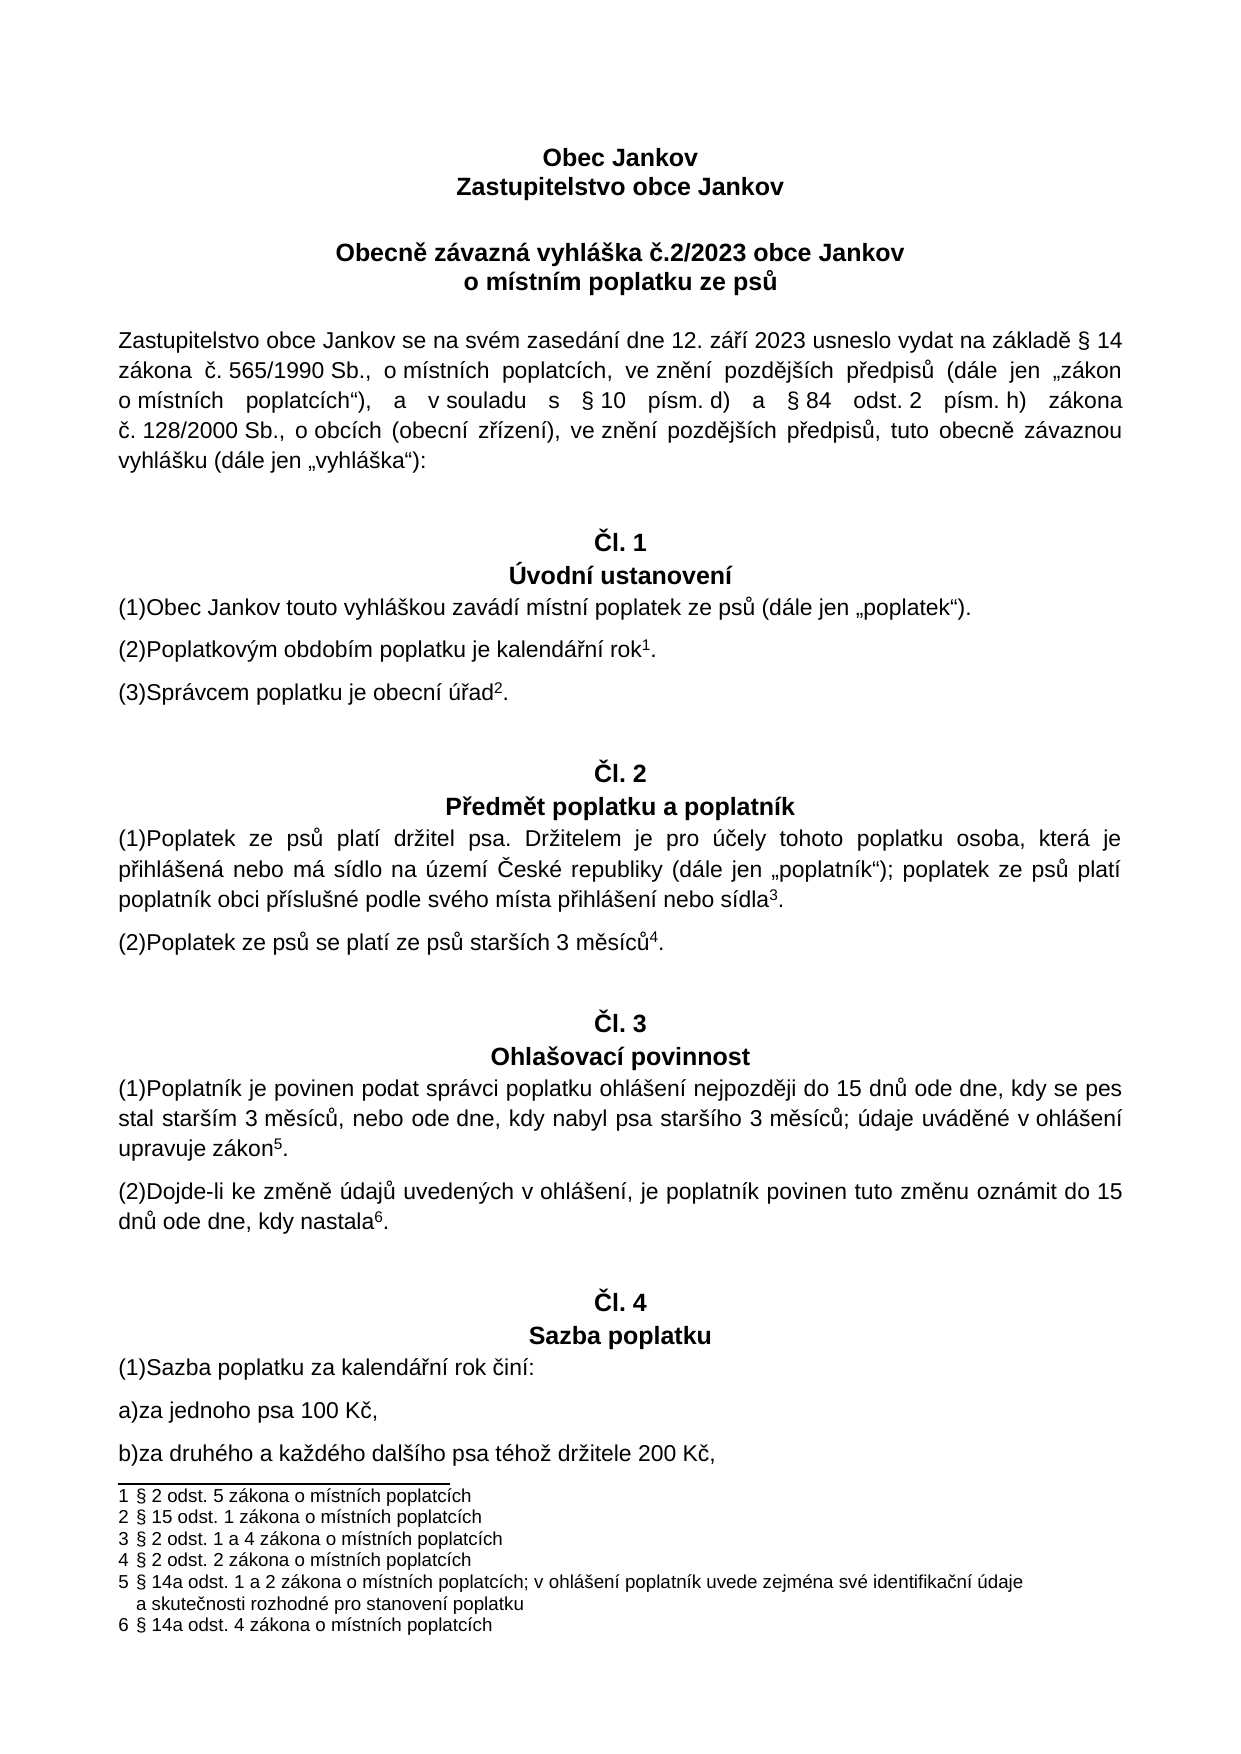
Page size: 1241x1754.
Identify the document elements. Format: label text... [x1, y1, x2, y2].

list § 2 odst. 2 zákona o místních poplatcích [118, 1549, 1122, 1571]
list § 15 odst. 1 zákona o místních poplatcích [118, 1506, 1122, 1528]
list § 14a odst. 1 a 2 zákona o místních poplatcích; v ohlášení poplatník uvede zejména své identifikační údaje a skutečnosti rozhodné pro stanovení poplatku [118, 1571, 1122, 1614]
list § 2 odst. 1 a 4 zákona o místních poplatcích [118, 1528, 1122, 1549]
subtitle Obecně závazná vyhláška č.2/2023 obce Jankov o místním poplatku ze psů [118, 238, 1122, 295]
list Dojde-li ke změně údajů uvedených v ohlášení, je poplatník povinen tuto změnu oznámit do 15 dnů ode dne, kdy nastala. [118, 1178, 1122, 1234]
subtitle Čl. 1 Úvodní ustanovení [118, 528, 1122, 589]
text Zastupitelstvo obce Jankov se na svém zasedání dne 12. září 2023 usneslo vydat na základě § 14 zákona č. 565/1990 Sb., o místních poplatcích, ve znění pozdějších předpisů (dále jen „zákon o místních poplatcích“), a v souladu s § 10 písm. d) a § 84 odst. 2 písm. h) zákona č. 128/2000 Sb., o obcích (obecní zřízení), ve znění pozdějších předpisů, tuto obecně závaznou vyhlášku (dále jen „vyhláška“): [118, 327, 1122, 474]
list Sazba poplatku za kalendářní rok činí: [118, 1354, 1122, 1381]
list § 2 odst. 5 zákona o místních poplatcích [118, 1484, 1122, 1506]
subtitle Čl. 3 Ohlašovací povinnost [118, 1009, 1122, 1071]
list Obec Jankov touto vyhláškou zavádí místní poplatek ze psů (dále jen „poplatek“). [118, 594, 1122, 620]
text Obec Jankov Zastupitelstvo obce Jankov [118, 143, 1122, 201]
list Poplatník je povinen podat správci poplatku ohlášení nejpozději do 15 dnů ode dne, kdy se pes stal starším 3 měsíců, nebo ode dne, kdy nabyl psa staršího 3 měsíců; údaje uváděné v ohlášení upravuje zákon. [118, 1075, 1122, 1162]
list Poplatek ze psů se platí ze psů starších 3 měsíců. [118, 928, 1122, 955]
list Správcem poplatku je obecní úřad. [118, 679, 1122, 706]
subtitle Čl. 4 Sazba poplatku [118, 1288, 1122, 1350]
list za druhého a každého dalšího psa téhož držitele 200 Kč, [118, 1440, 1122, 1466]
list za jednoho psa 100 Kč, [118, 1397, 1122, 1423]
list Poplatek ze psů platí držitel psa. Držitelem je pro účely tohoto poplatku osoba, která je přihlášená nebo má sídlo na území České republiky (dále jen „poplatník“); poplatek ze psů platí poplatník obci příslušné podle svého místa přihlášení nebo sídla. [118, 825, 1122, 912]
list § 14a odst. 4 zákona o místních poplatcích [118, 1614, 1122, 1635]
list Poplatkovým obdobím poplatku je kalendářní rok. [118, 636, 1122, 663]
subtitle Čl. 2 Předmět poplatku a poplatník [118, 759, 1122, 821]
